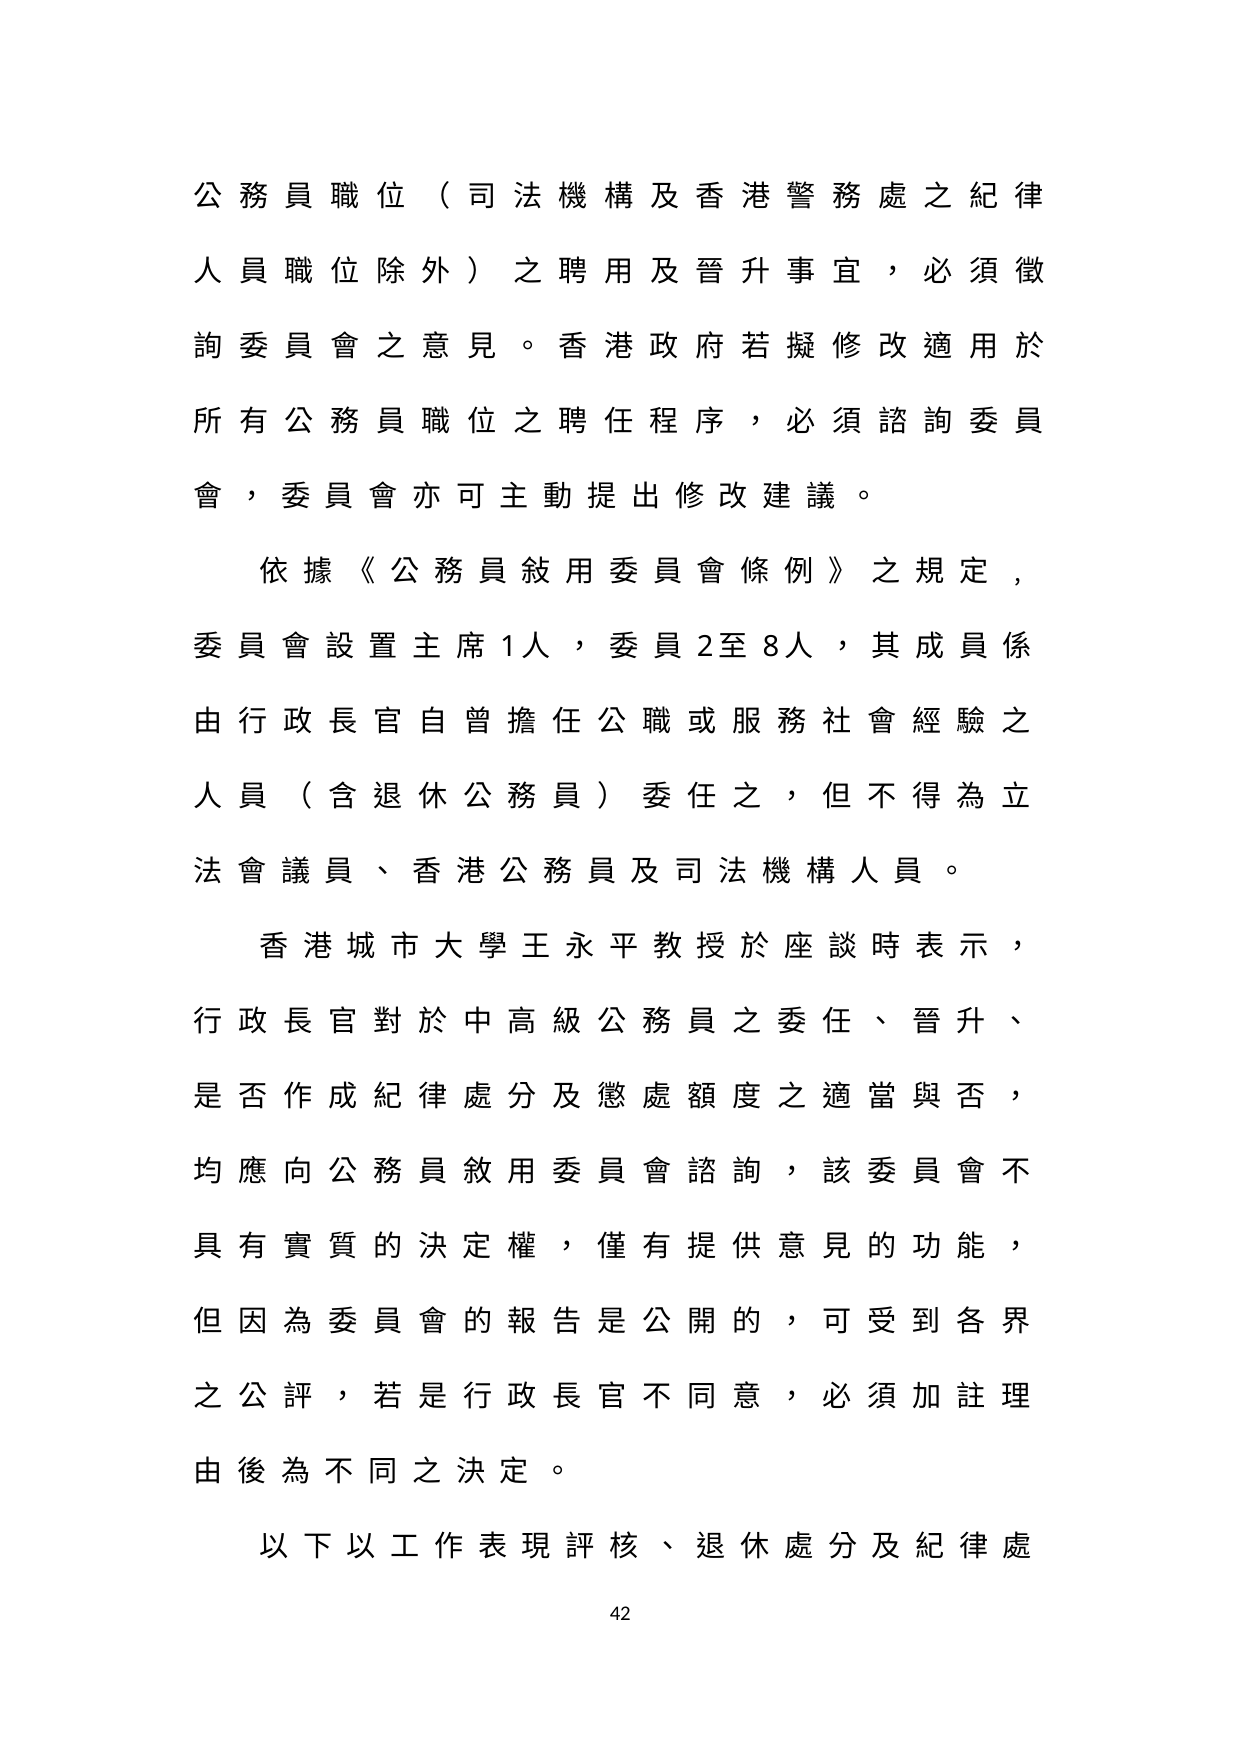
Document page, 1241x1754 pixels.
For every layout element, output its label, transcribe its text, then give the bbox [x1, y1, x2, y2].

text 以下以工作表現評核、退休處分及紀律處 [193, 1500, 1047, 1575]
text 依據《公務員敍用委員會條例》之規定﹐委員會設置主席1人，委員2至8人，其成員係由行政長官自曾擔任公職或服務社會經驗之人員（含退休公務員）委任之，但不得為立法會議員、香港公務員及司法機構人員。 [193, 525, 1047, 900]
text 為此，香港於1950年成立一個獨立法定諮詢機構─公務員敘用委員會。該委員會設立之宗旨，係為維護公務員聘用及晉升制度之公平、公正，並確保公務員紀律處分機制下之懲罰原則具一致性，以達公平公正之要求。該委員會之職責，係就公務員之聘任、晉升及紀律處分事宜，向行政長官提供意見，主席及各委員均由行政長官委任。有關中高層公務員職位（司法機構及香港警務處之紀律人員職位除外）之聘用及晉升事宜，必須徵詢委員會之意見。香港政府若擬修改適用於所有公務員職位之聘任程序，必須諮詢委員會，委員會亦可主動提出修改建議。 [193, 150, 1059, 525]
text 香港城市大學王永平教授於座談時表示，行政長官對於中高級公務員之委任、晉升、是否作成紀律處分及懲處額度之適當與否，均應向公務員敘用委員會諮詢，該委員會不具有實質的決定權，僅有提供意見的功能，但因為委員會的報告是公開的，可受到各界之公評，若是行政長官不同意，必須加註理由後為不同之決定。 [193, 900, 1047, 1500]
